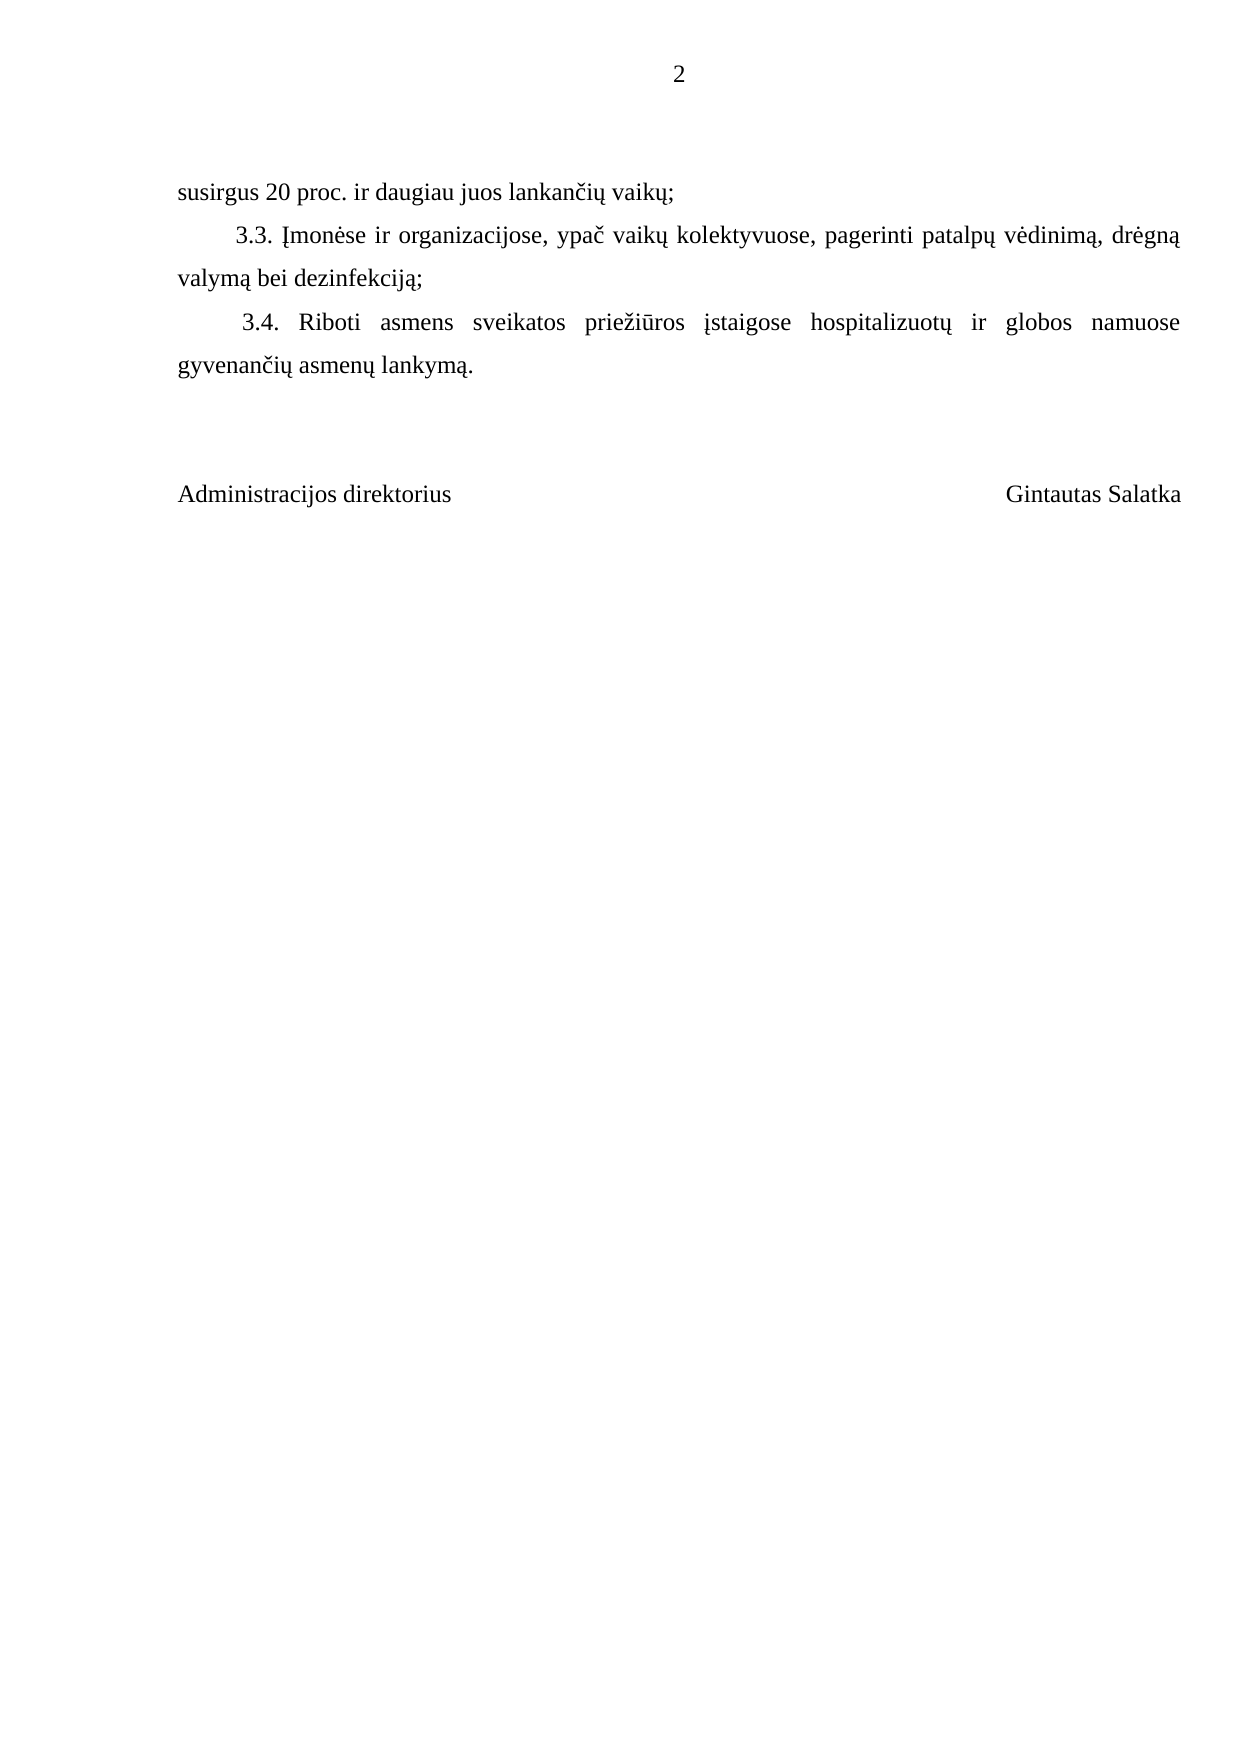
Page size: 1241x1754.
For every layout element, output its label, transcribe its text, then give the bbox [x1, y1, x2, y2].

text 3.4. Riboti asmens sveikatos priežiūros įstaigose hospitalizuotų ir globos namuose gyvenančių asmenų lankymą. [177, 307, 1181, 378]
text susirgus 20 proc. ir daugiau juos lankančių vaikų; [177, 177, 1181, 206]
text Administracijos direktorius Gintautas Salatka [177, 479, 1181, 508]
text 3.3. Įmonėse ir organizacijose, ypač vaikų kolektyvuose, pagerinti patalpų vėdinimą, drėgną valymą bei dezinfekciją; [177, 220, 1181, 292]
